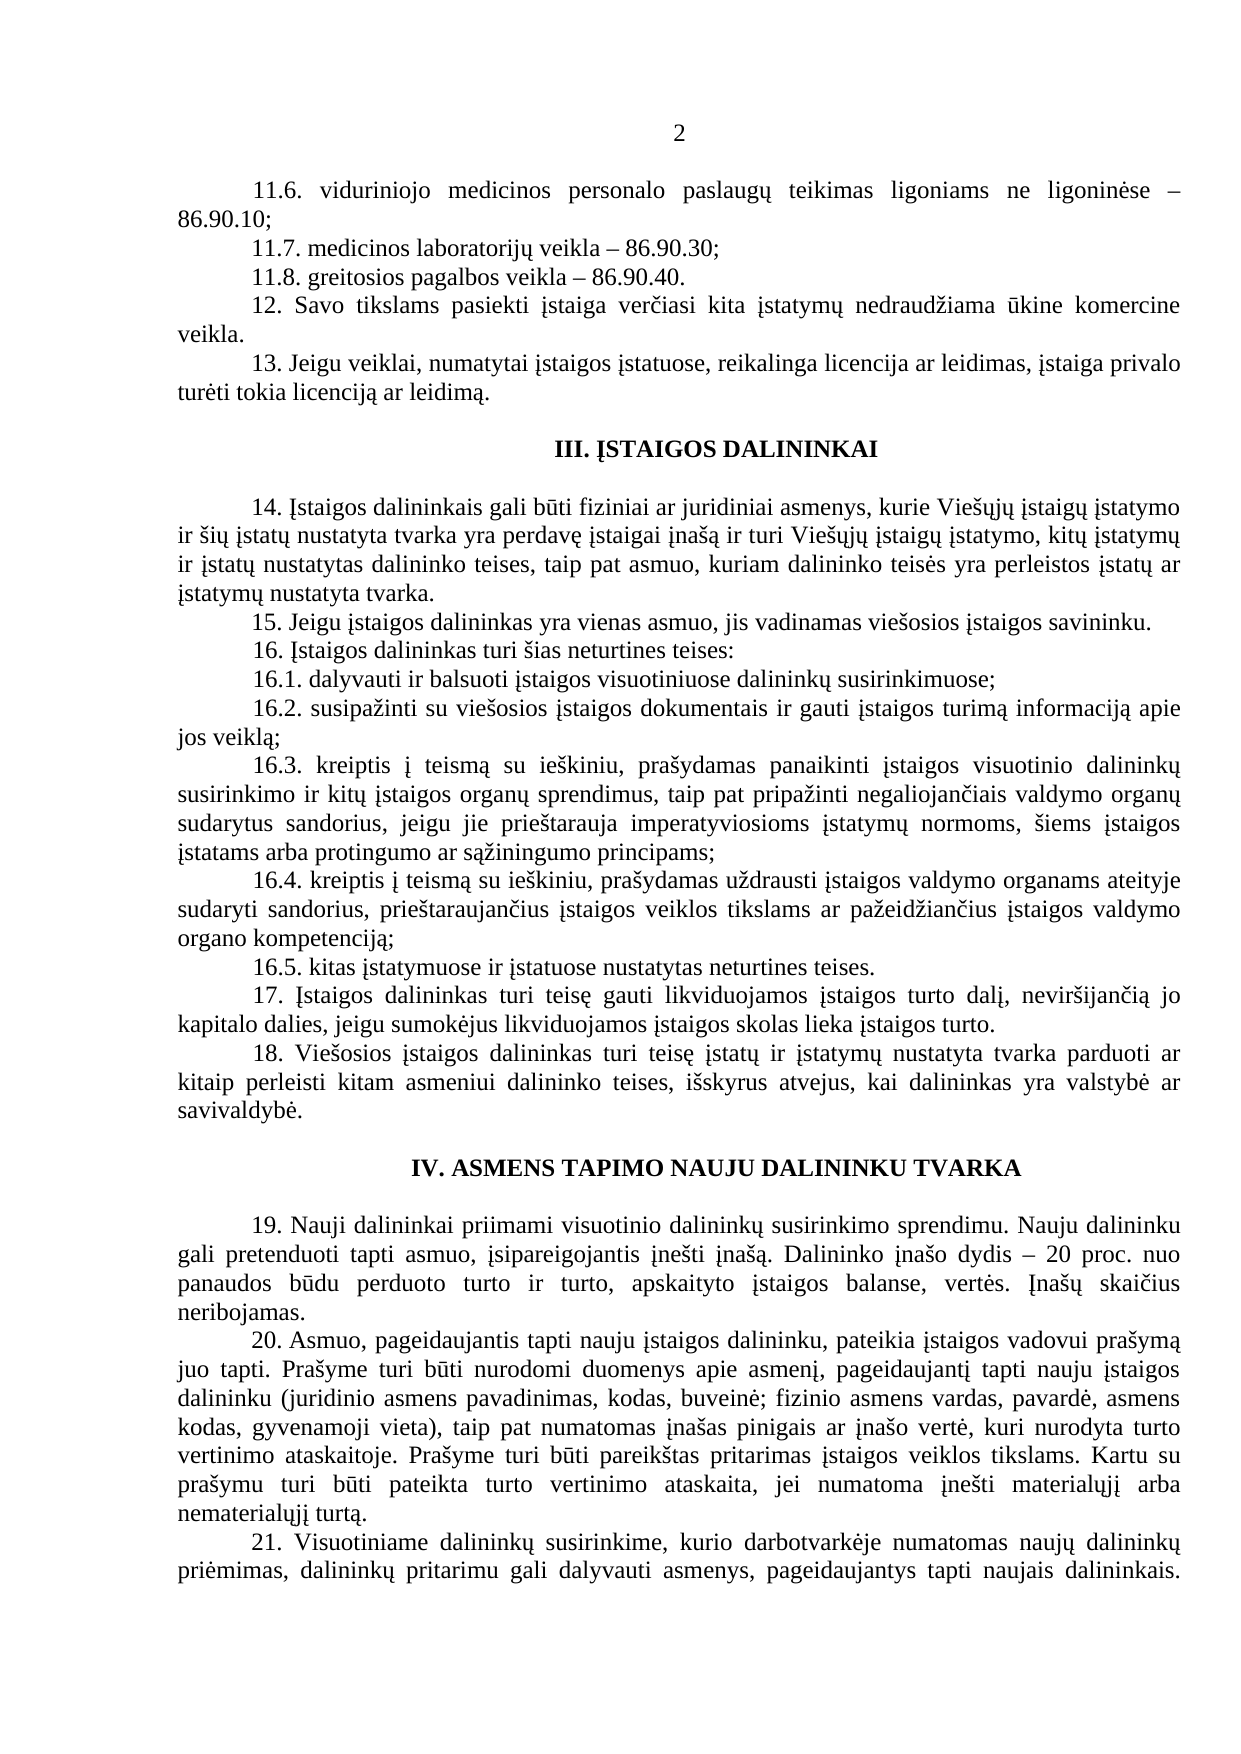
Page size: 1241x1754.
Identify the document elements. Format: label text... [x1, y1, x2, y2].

text III. ĮSTAIGOS DALININKAI [177, 434, 1181, 463]
text IV. ASMENS TAPIMO NAUJU DALININKU TVARKA [177, 1153, 1181, 1182]
text 11.6. viduriniojo medicinos personalo paslaugų teikimas ligoniams ne ligoninėse – 86.90.10; [177, 176, 1181, 233]
text 11.8. greitosios pagalbos veikla – 86.90.40. [177, 262, 1181, 291]
text 16.1. dalyvauti ir balsuoti įstaigos visuotiniuose dalininkų susirinkimuose; [177, 664, 1181, 693]
text 15. Jeigu įstaigos dalininkas yra vienas asmuo, jis vadinamas viešosios įstaigos savininku. [177, 607, 1181, 636]
text 16. Įstaigos dalininkas turi šias neturtines teises: [177, 636, 1181, 664]
text 14. Įstaigos dalininkais gali būti fiziniai ar juridiniai asmenys, kurie Viešųjų įstaigų įstatymo ir šių įstatų nustatyta tvarka yra perdavę įstaigai įnašą ir turi Viešųjų įstaigų įstatymo, kitų įstatymų ir įstatų nustatytas dalininko teises, taip pat asmuo, kuriam dalininko teisės yra perleistos įstatų ar įstatymų nustatyta tvarka. [177, 492, 1181, 607]
text 16.4. kreiptis į teismą su ieškiniu, prašydamas uždrausti įstaigos valdymo organams ateityje sudaryti sandorius, prieštaraujančius įstaigos veiklos tikslams ar pažeidžiančius įstaigos valdymo organo kompetenciją; [177, 866, 1181, 952]
text 12. Savo tikslams pasiekti įstaiga verčiasi kita įstatymų nedraudžiama ūkine komercine veikla. [177, 291, 1181, 348]
text 13. Jeigu veiklai, numatytai įstaigos įstatuose, reikalinga licencija ar leidimas, įstaiga privalo turėti tokia licenciją ar leidimą. [177, 348, 1181, 406]
text 16.3. kreiptis į teismą su ieškiniu, prašydamas panaikinti įstaigos visuotinio dalininkų susirinkimo ir kitų įstaigos organų sprendimus, taip pat pripažinti negaliojančiais valdymo organų sudarytus sandorius, jeigu jie prieštarauja imperatyviosioms įstatymų normoms, šiems įstaigos įstatams arba protingumo ar sąžiningumo principams; [177, 751, 1181, 866]
text 20. Asmuo, pageidaujantis tapti nauju įstaigos dalininku, pateikia įstaigos vadovui prašymą juo tapti. Prašyme turi būti nurodomi duomenys apie asmenį, pageidaujantį tapti nauju įstaigos dalininku (juridinio asmens pavadinimas, kodas, buveinė; fizinio asmens vardas, pavardė, asmens kodas, gyvenamoji vieta), taip pat numatomas įnašas pinigais ar įnašo vertė, kuri nurodyta turto vertinimo ataskaitoje. Prašyme turi būti pareikštas pritarimas įstaigos veiklos tikslams. Kartu su prašymu turi būti pateikta turto vertinimo ataskaita, jei numatoma įnešti materialųjį arba nematerialųjį turtą. [177, 1326, 1181, 1527]
text 16.5. kitas įstatymuose ir įstatuose nustatytas neturtines teises. [177, 952, 1181, 981]
text 21. Visuotiniame dalininkų susirinkime, kurio darbotvarkėje numatomas naujų dalininkų priėmimas, dalininkų pritarimu gali dalyvauti asmenys, pageidaujantys tapti naujais dalininkais. [177, 1527, 1181, 1584]
text 17. Įstaigos dalininkas turi teisę gauti likviduojamos įstaigos turto dalį, neviršijančią jo kapitalo dalies, jeigu sumokėjus likviduojamos įstaigos skolas lieka įstaigos turto. [177, 981, 1181, 1038]
text 11.7. medicinos laboratorijų veikla – 86.90.30; [177, 233, 1181, 262]
text 16.2. susipažinti su viešosios įstaigos dokumentais ir gauti įstaigos turimą informaciją apie jos veiklą; [177, 693, 1181, 751]
text 19. Nauji dalininkai priimami visuotinio dalininkų susirinkimo sprendimu. Nauju dalininku gali pretenduoti tapti asmuo, įsipareigojantis įnešti įnašą. Dalininko įnašo dydis – 20 proc. nuo panaudos būdu perduoto turto ir turto, apskaityto įstaigos balanse, vertės. Įnašų skaičius neribojamas. [177, 1211, 1181, 1326]
text 18. Viešosios įstaigos dalininkas turi teisę įstatų ir įstatymų nustatyta tvarka parduoti ar kitaip perleisti kitam asmeniui dalininko teises, išskyrus atvejus, kai dalininkas yra valstybė ar savivaldybė. [177, 1038, 1181, 1124]
